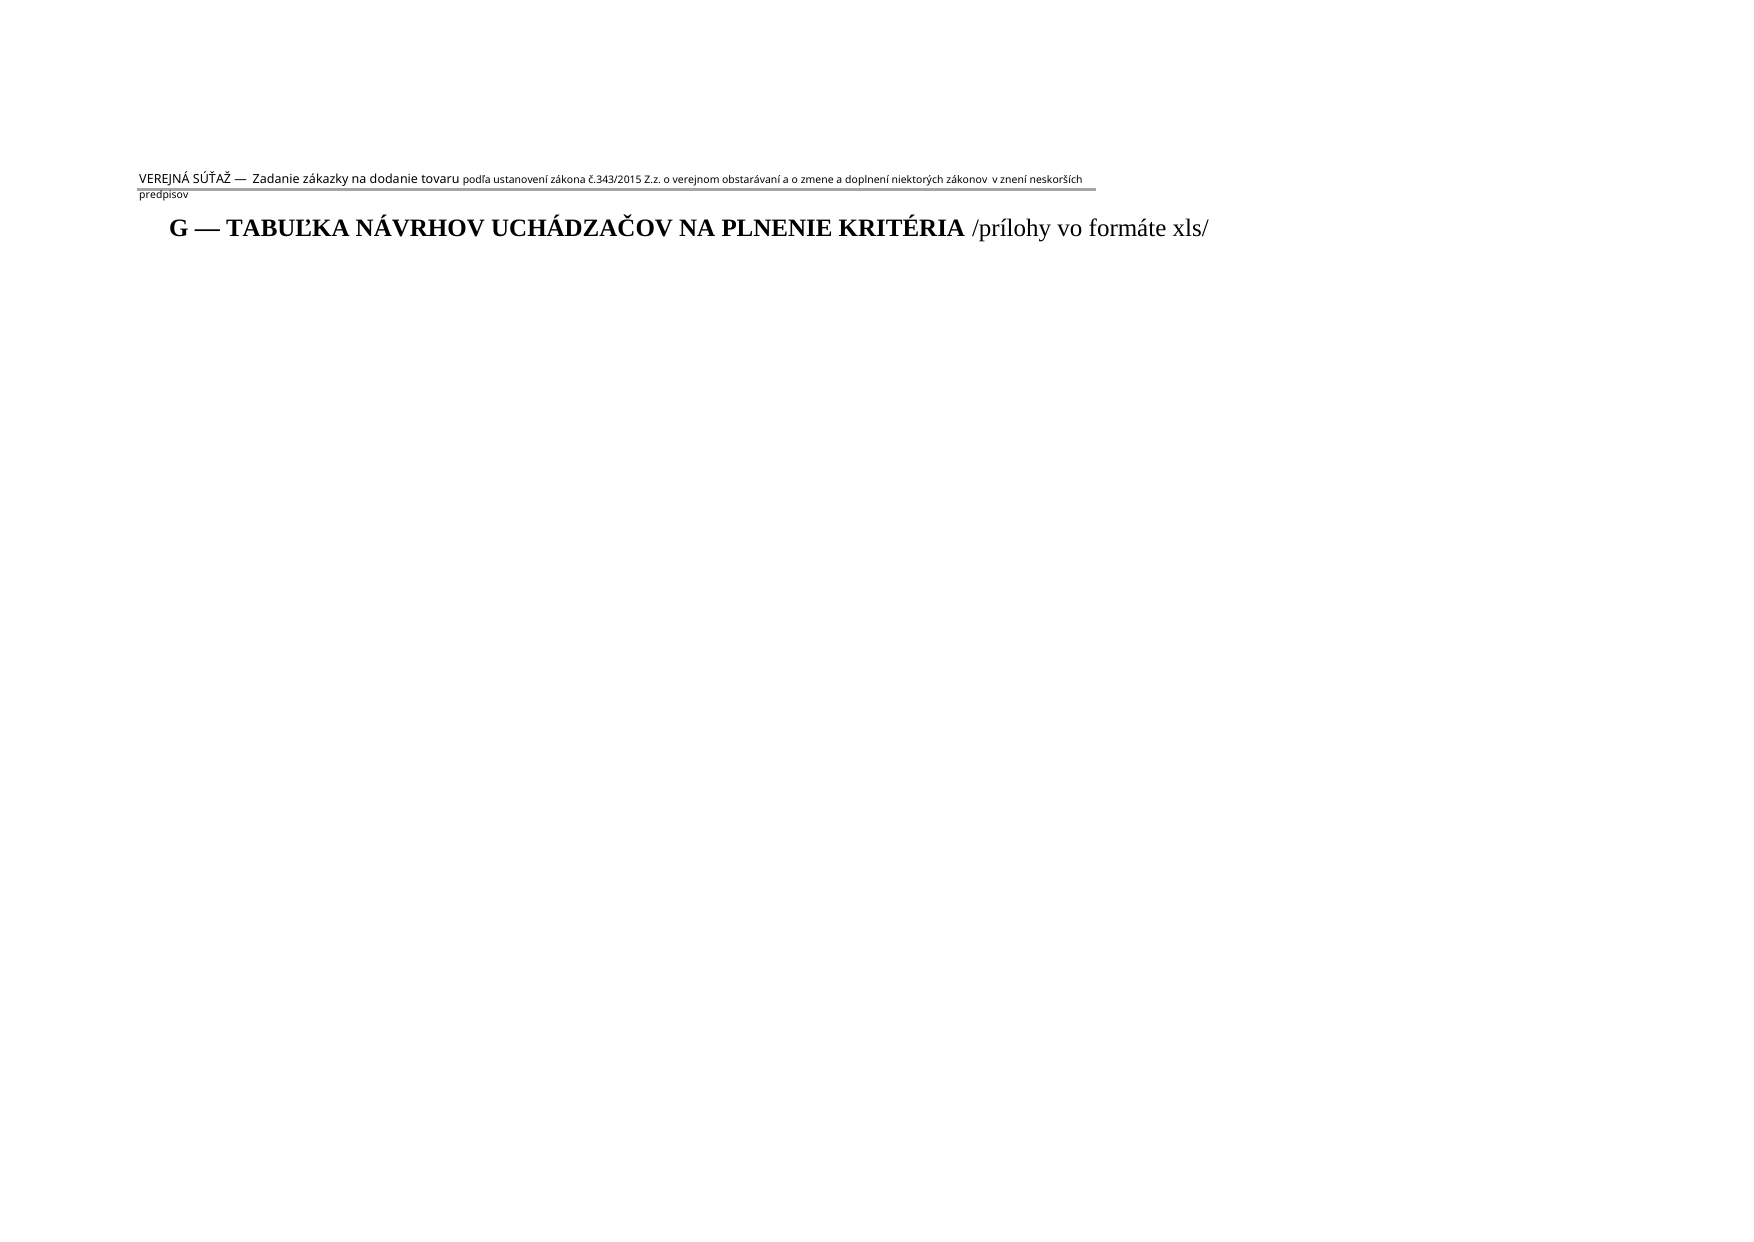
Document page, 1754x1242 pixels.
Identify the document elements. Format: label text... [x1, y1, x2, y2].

text G — TABUĽKA NÁVRHOV UCHÁDZAČOV NA PLNENIE KRITÉRIA /prílohy vo formáte xls/ [169, 213, 1506, 242]
